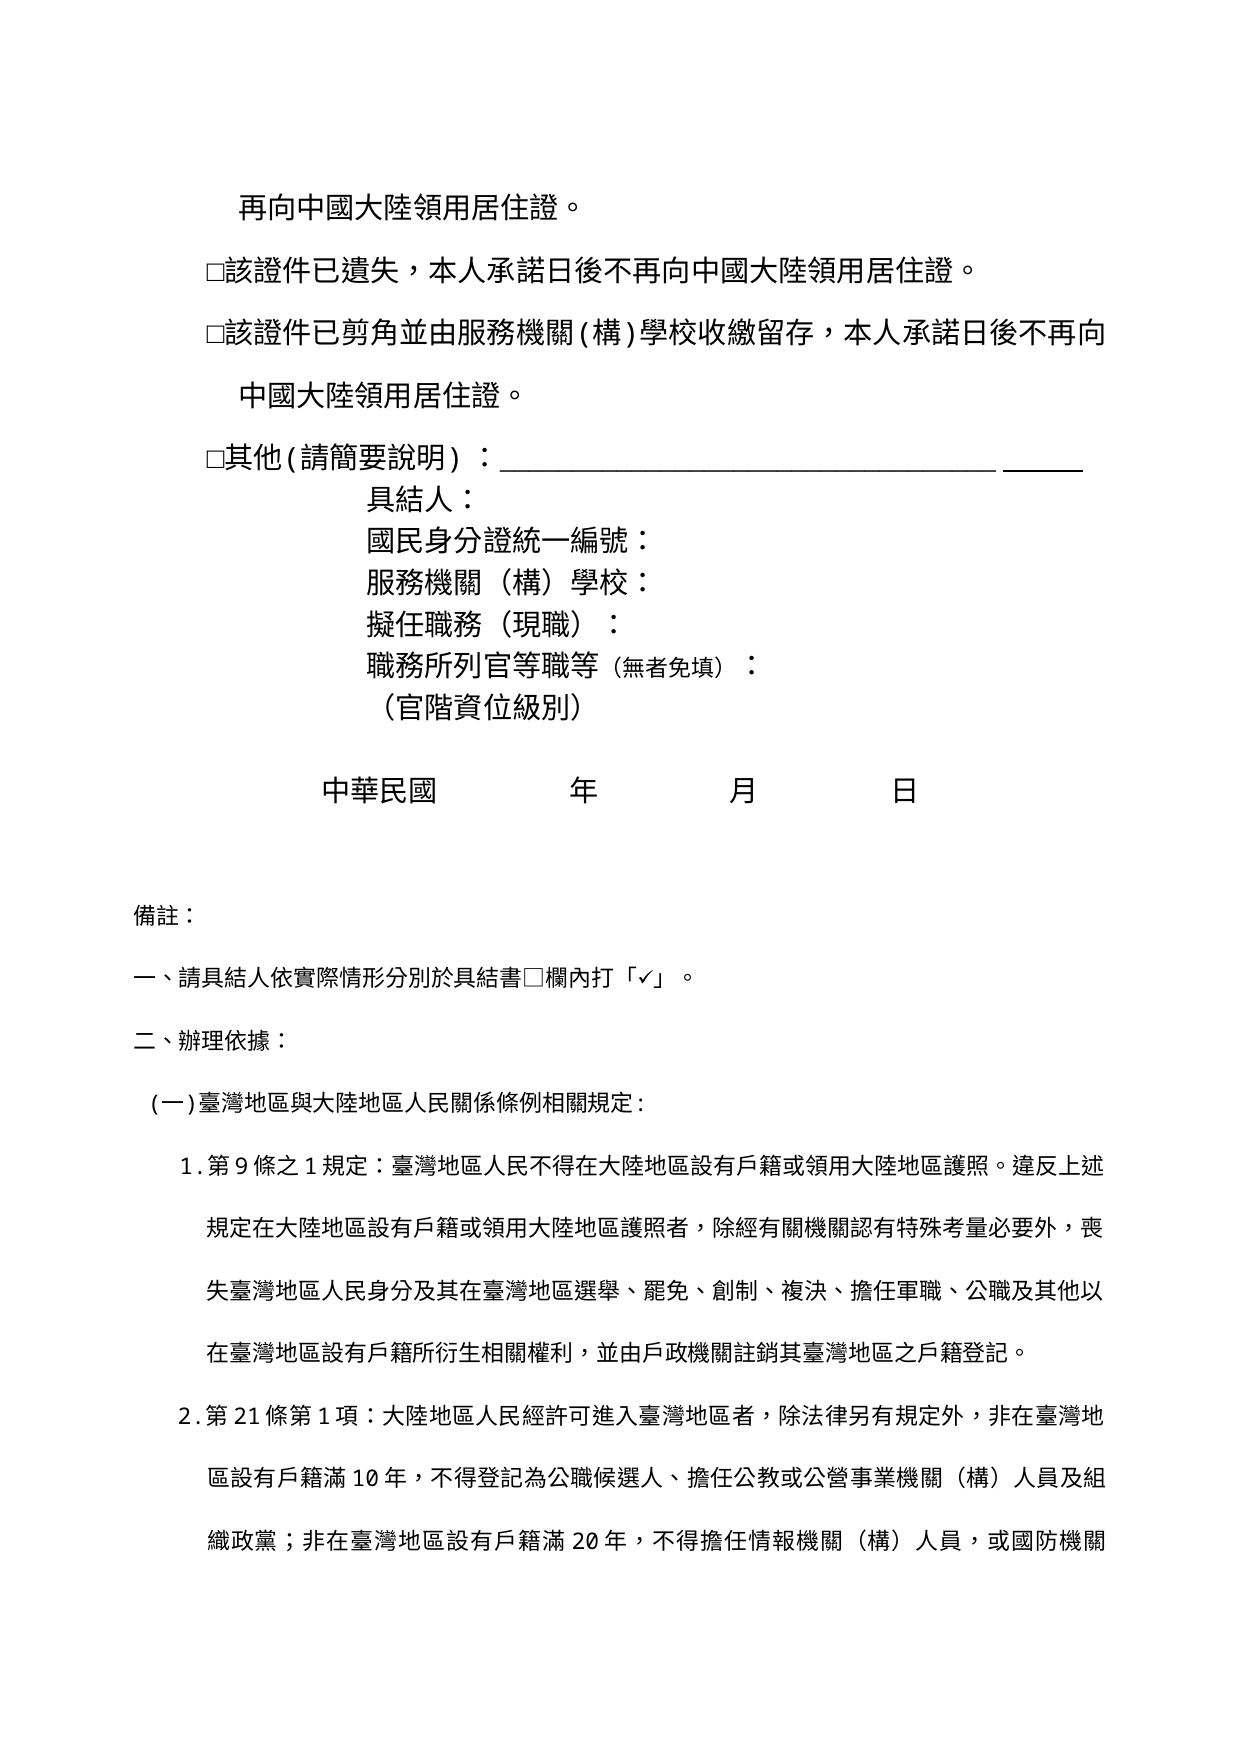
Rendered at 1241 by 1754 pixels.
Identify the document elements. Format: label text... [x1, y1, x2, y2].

text （官階資位級別） [133, 685, 1107, 727]
text 1.第9條之1規定：臺灣地區人民不得在大陸地區設有戶籍或領用大陸地區護照。違反上述規定在大陸地區設有戶籍或領用大陸地區護照者，除經有關機關認有特殊考量必要外，喪失臺灣地區人民身分及其在臺灣地區選舉、罷免、創制、複決、擔任軍職、公職及其他以在臺灣地區設有戶籍所衍生相關權利，並由戶政機關註銷其臺灣地區之戶籍登記。 [179, 1122, 1107, 1372]
text □該證件已剪角並由服務機關(構)學校收繳留存，本人承諾日後不再向中國大陸領用居住證。 [207, 289, 1107, 414]
text 一、請具結人依實際情形分別於具結書□欄內打「」。 [133, 935, 1107, 997]
text 2.第21條第1項：大陸地區人民經許可進入臺灣地區者，除法律另有規定外，非在臺灣地區設有戶籍滿10年，不得登記為公職候選人、擔任公教或公營事業機關（構）人員及組織政黨；非在臺灣地區設有戶籍滿20年，不得擔任情報機關（構）人員，或國防機關 [177, 1372, 1107, 1560]
text 國民身分證統一編號： [133, 518, 1107, 560]
text 中華民國 年 月 日 [133, 768, 1107, 810]
text (一)臺灣地區與大陸地區人民關係條例相關規定: [133, 1060, 1107, 1122]
text 服務機關（構）學校： [133, 560, 1107, 602]
text 職務所列官等職等（無者免填）： [133, 643, 1107, 685]
text □其他(請簡要說明) ：__________________________________ [207, 414, 1107, 477]
text 再向中國大陸領用居住證。 [207, 164, 1107, 227]
text □該證件已遺失，本人承諾日後不再向中國大陸領用居住證。 [207, 227, 1107, 289]
text 具結人： [133, 477, 1107, 518]
text 備註： [133, 872, 1107, 935]
text 二、辦理依據： [133, 997, 1107, 1060]
text 擬任職務（現職）： [133, 602, 1107, 643]
